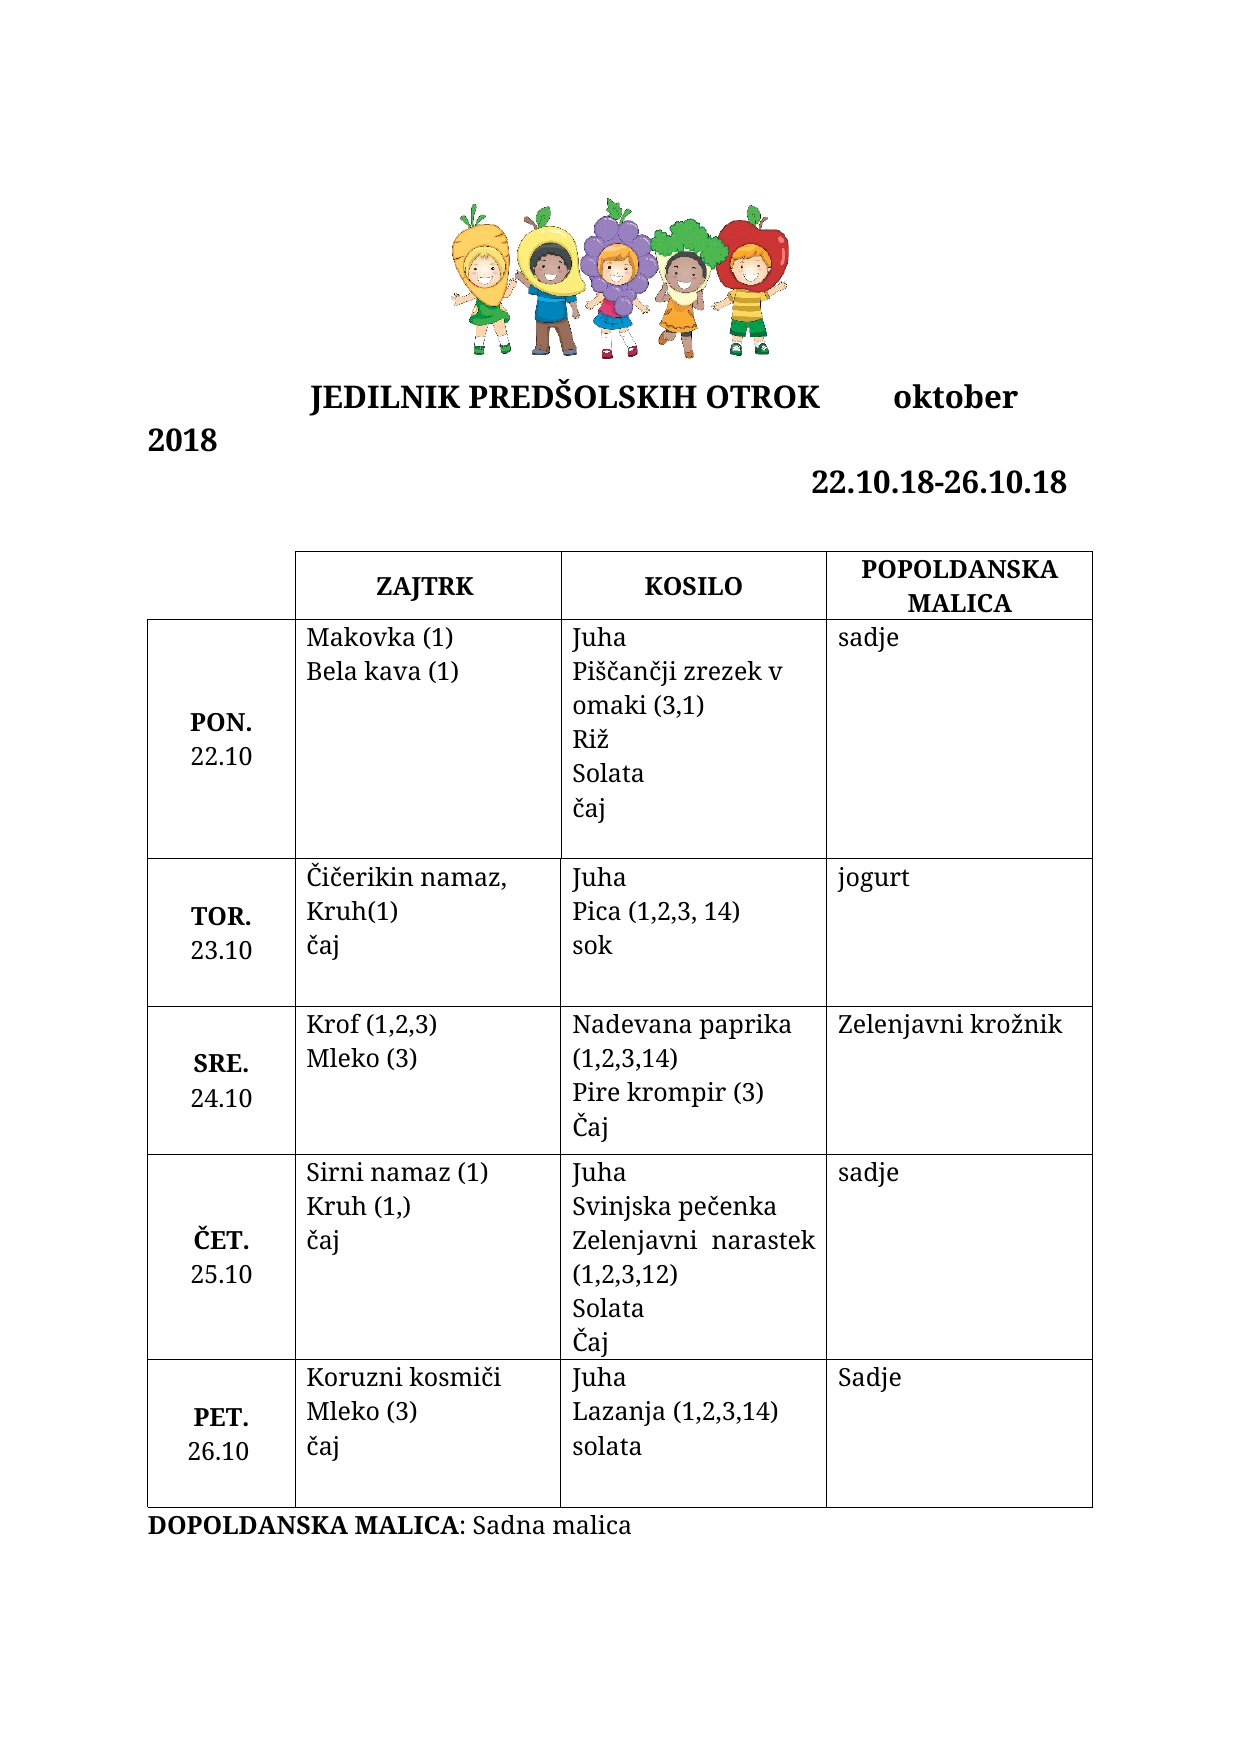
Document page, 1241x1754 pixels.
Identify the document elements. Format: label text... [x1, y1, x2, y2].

table_header POPOLDANSKA MALICA [827, 552, 1092, 619]
table_cell PON. 22.10 [148, 620, 295, 858]
text JEDILNIK PREDŠOLSKIH OTROK oktober 2018 [148, 375, 1093, 460]
table_cell Juha Piščančji zrezek v omaki (3,1) Riž Solata čaj [562, 620, 826, 858]
table_cell Juha Lazanja (1,2,3,14) solata [561, 1360, 826, 1507]
table_cell Čičerikin namaz, Kruh(1) čaj [296, 859, 560, 1006]
table_cell PET. 26.10 [148, 1360, 295, 1507]
table_header KOSILO [562, 552, 826, 619]
table_cell Juha Svinjska pečenka Zelenjavni narastek (1,2,3,12) Solata Čaj [561, 1155, 826, 1359]
table_cell Koruzni kosmiči Mleko (3) čaj [296, 1360, 560, 1507]
table_cell SRE. 24.10 [148, 1007, 295, 1153]
table_cell Zelenjavni krožnik [827, 1007, 1092, 1153]
table_cell Makovka (1) Bela kava (1) [296, 620, 561, 858]
table_cell sadje [827, 1155, 1092, 1359]
table_header ZAJTRK [296, 552, 561, 619]
table_cell Nadevana paprika (1,2,3,14) Pire krompir (3) Čaj [561, 1007, 826, 1153]
text DOPOLDANSKA MALICA: Sadna malica [148, 1508, 1093, 1542]
table_cell ČET. 25.10 [148, 1155, 295, 1359]
table_cell jogurt [827, 859, 1092, 1006]
table_header [148, 552, 295, 619]
table_cell Sirni namaz (1) Kruh (1,) čaj [296, 1155, 560, 1359]
table_cell TOR. 23.10 [148, 859, 295, 1006]
text 22.10.18-26.10.18 [148, 460, 1093, 503]
table_cell Krof (1,2,3) Mleko (3) [296, 1007, 560, 1153]
table_cell sadje [827, 620, 1092, 858]
table_cell Sadje [827, 1360, 1092, 1507]
table_cell Juha Pica (1,2,3, 14) sok [561, 859, 826, 1006]
